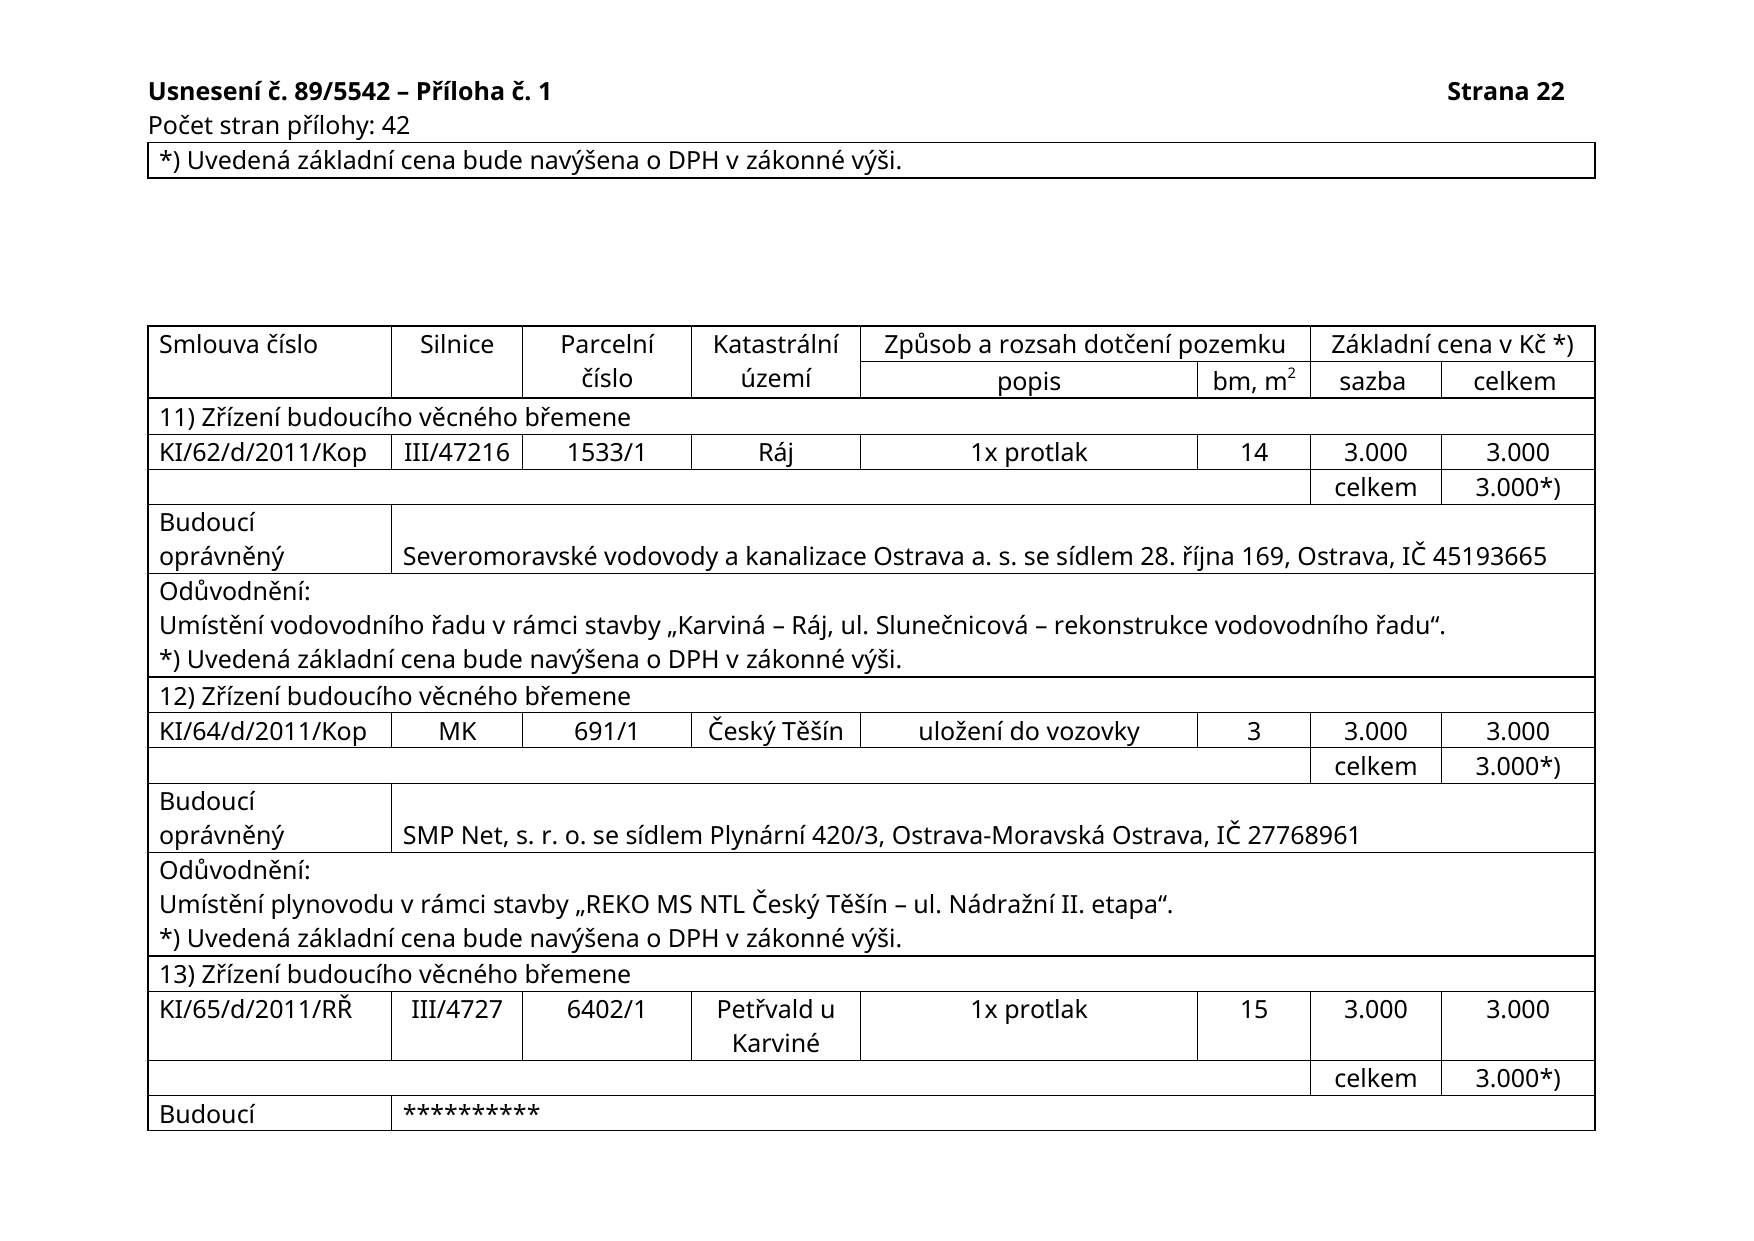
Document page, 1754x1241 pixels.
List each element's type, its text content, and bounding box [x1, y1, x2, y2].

table_cell KI/62/d/2011/Kop [149, 435, 391, 468]
table_cell Petřvald u Karviné [692, 992, 860, 1060]
table_cell 3.000 [1442, 435, 1594, 468]
table_header Parcelní číslo [523, 327, 691, 397]
table_header Způsob a rozsah dotčení pozemku [861, 327, 1310, 361]
table_cell KI/64/d/2011/Kop [149, 713, 391, 747]
table_cell Ráj [692, 435, 860, 468]
table_cell uložení do vozovky [861, 713, 1197, 747]
table_cell sazba [1311, 362, 1441, 397]
table_cell 3.000 [1311, 713, 1441, 747]
table_cell celkem [1311, 748, 1441, 782]
table_cell 1x protlak [861, 992, 1197, 1060]
table_header Základní cena v Kč *) [1311, 327, 1594, 361]
table_cell 3.000 [1311, 435, 1441, 468]
table_cell Odůvodnění: Umístění vodovodního řadu v rámci stavby „Karviná – Ráj, ul. Slunečnicová – rekonstrukce vodovodního řadu“. *) Uvedená základní cena bude navýšena o DPH v zákonné výši. [149, 574, 1594, 676]
table_cell Český Těšín [692, 713, 860, 747]
table_cell SMP Net, s. r. o. se sídlem Plynární 420/3, Ostrava-Moravská Ostrava, IČ 27768961 [392, 784, 1594, 852]
table_cell 691/1 [523, 713, 691, 747]
table_cell [149, 470, 1310, 504]
table_cell 11) Zřízení budoucího věcného břemene [149, 399, 1594, 433]
table_cell 1x protlak [861, 435, 1197, 468]
table_cell 6402/1 [523, 992, 691, 1060]
table_cell 3.000*) [1442, 748, 1594, 782]
table_cell 14 [1198, 435, 1310, 468]
table_cell 3.000*) [1442, 470, 1594, 504]
table_cell 12) Zřízení budoucího věcného břemene [149, 678, 1594, 712]
table_header Smlouva číslo [149, 327, 391, 397]
table_header Katastrální území [692, 327, 860, 397]
table_cell 3.000*) [1442, 1061, 1594, 1095]
table_cell III/4727 [392, 992, 522, 1060]
table_cell 15 [1198, 992, 1310, 1060]
table_cell popis [861, 362, 1197, 397]
table_cell III/47216 [392, 435, 522, 468]
table_cell 3 [1198, 713, 1310, 747]
table_cell Severomoravské vodovody a kanalizace Ostrava a. s. se sídlem 28. října 169, Ostrava, IČ 45193665 [392, 505, 1594, 573]
table_cell 3.000 [1311, 992, 1441, 1060]
table_cell bm, m2 [1198, 362, 1310, 397]
table_cell 3.000 [1442, 713, 1594, 747]
table_cell 3.000 [1442, 992, 1594, 1060]
table_cell Budoucí [149, 1096, 391, 1130]
table_cell [149, 1061, 1310, 1095]
table_cell celkem [1311, 1061, 1441, 1095]
table_cell KI/65/d/2011/RŘ [149, 992, 391, 1060]
table_cell ********** [392, 1096, 1594, 1130]
table_cell MK [392, 713, 522, 747]
table_cell *) Uvedená základní cena bude navýšena o DPH v zákonné výši. [149, 143, 1594, 177]
table_cell Budoucí oprávněný [149, 784, 391, 852]
table_header Silnice [392, 327, 522, 397]
table_cell Budoucí oprávněný [149, 505, 391, 573]
table_cell celkem [1311, 470, 1441, 504]
table_cell 13) Zřízení budoucího věcného břemene [149, 957, 1594, 991]
table_cell celkem [1442, 362, 1594, 397]
table_cell 1533/1 [523, 435, 691, 468]
table_cell [149, 748, 1310, 782]
table_cell Odůvodnění: Umístění plynovodu v rámci stavby „REKO MS NTL Český Těšín – ul. Nádražní II. etapa“. *) Uvedená základní cena bude navýšena o DPH v zákonné výši. [149, 853, 1594, 955]
